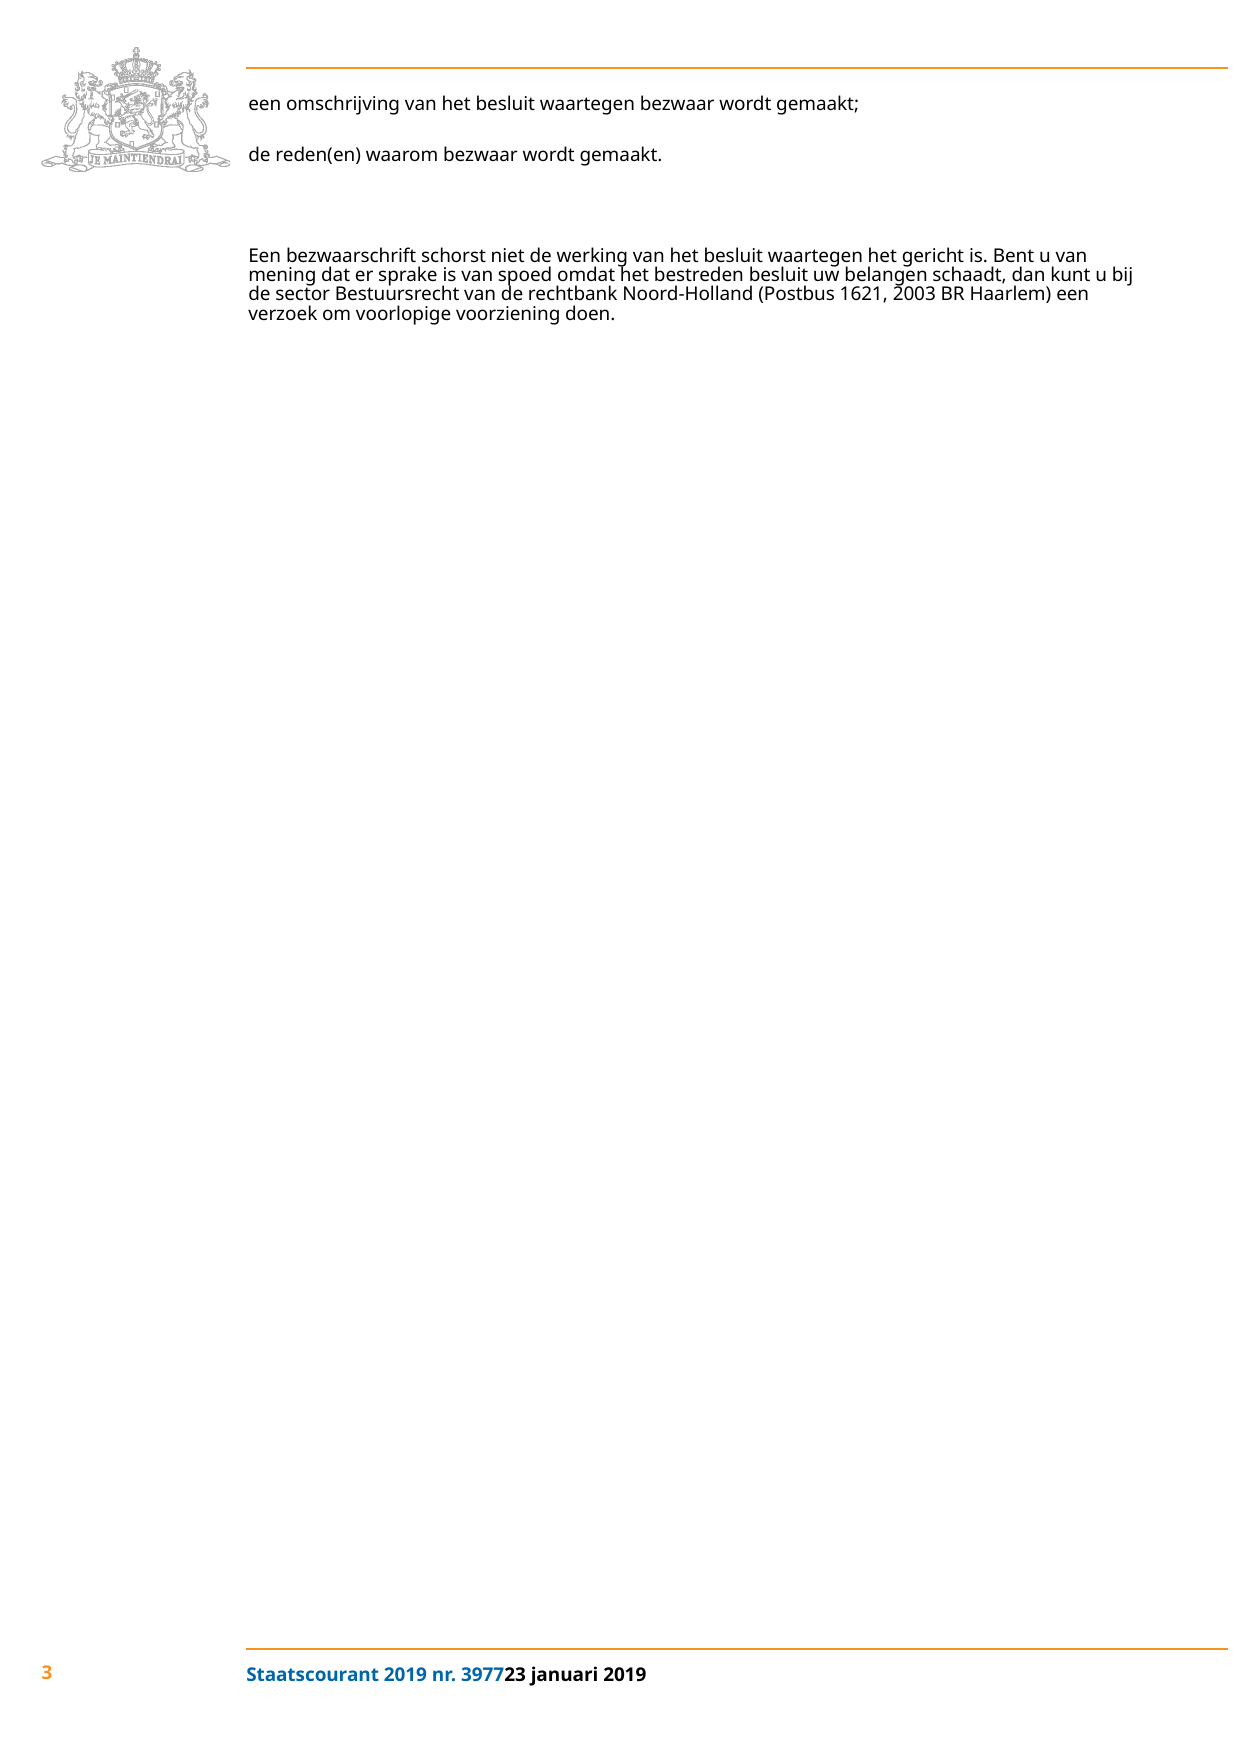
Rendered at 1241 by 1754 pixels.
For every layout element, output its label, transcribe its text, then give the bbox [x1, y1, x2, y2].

picture [41, 47, 231, 172]
text een omschrijving van het besluit waartegen bezwaar wordt gemaakt; [248, 95, 1152, 114]
text Een bezwaarschrift schorst niet de werking van het besluit waartegen het gericht is. Bent u van mening dat er sprake is van spoed omdat het bestreden besluit uw belangen schaadt, dan kunt u bij de sector Bestuursrecht van de rechtbank Noord-Holland (Postbus 1621, 2003 BR Haarlem) een verzoek om voorlopige voorziening doen. [248, 247, 1152, 324]
text de reden(en) waarom bezwaar wordt gemaakt. [248, 146, 1152, 165]
